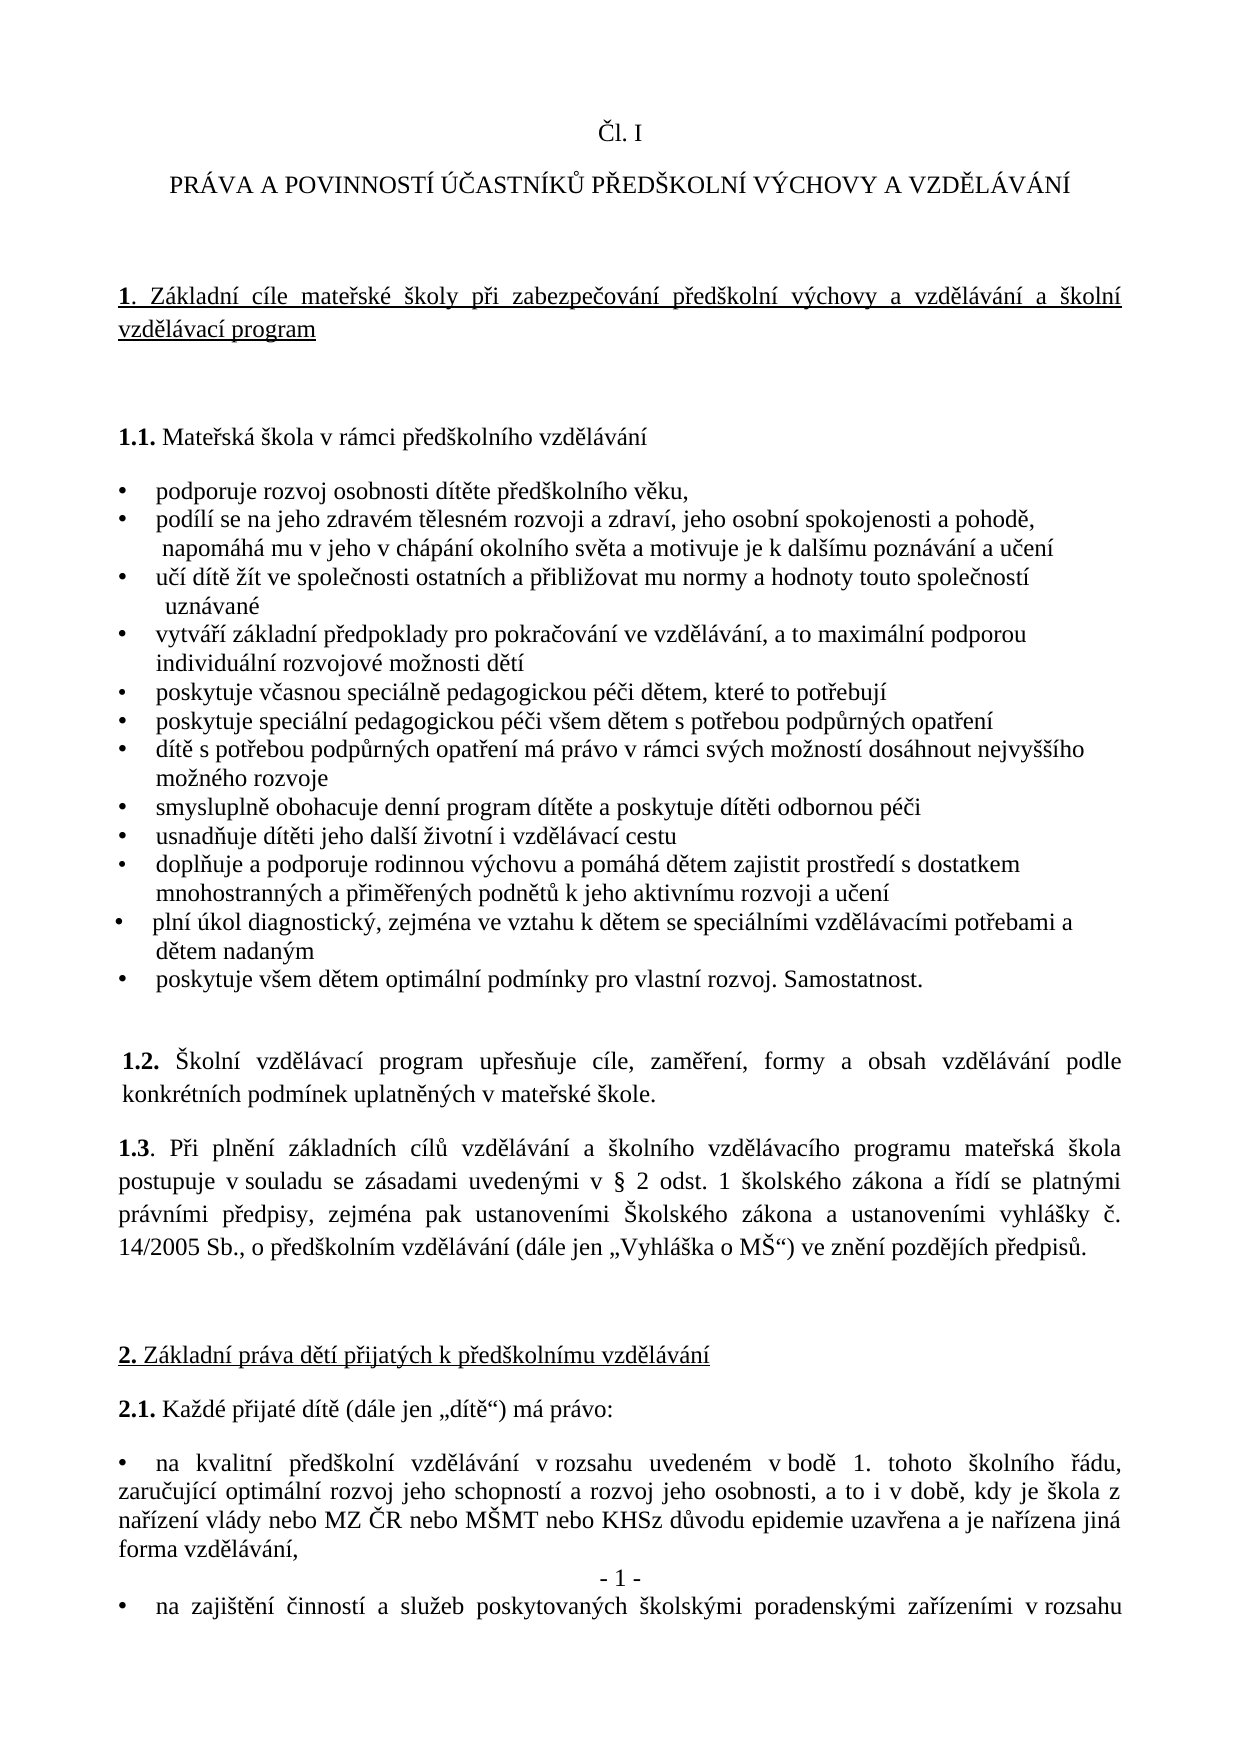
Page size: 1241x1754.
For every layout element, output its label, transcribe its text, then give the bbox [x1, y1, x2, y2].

list možného rozvoje [81, 763, 1122, 792]
list učí dítě žít ve společnosti ostatních a přibližovat mu normy a hodnoty touto společností [81, 562, 1122, 591]
list vytváří základní předpoklady pro pokračování ve vzdělávání, a to maximální podporou [81, 619, 1122, 648]
list napomáhá mu v jeho v chápání okolního světa a motivuje je k dalšímu poznávání a učení [81, 533, 1122, 562]
list doplňuje a podporuje rodinnou výchovu a pomáhá dětem zajistit prostředí s dostatkem [81, 849, 1122, 878]
text 1.3. Při plnění základních cílů vzdělávání a školního vzdělávacího programu mateřská škola postupuje v souladu se zásadami uvedenými v § 2 odst. 1 školského zákona a řídí se platnými právními předpisy, zejména pak ustanoveními Školského zákona a ustanoveními vyhlášky č. 14/2005 Sb., o předškolním vzdělávání (dále jen „Vyhláška o MŠ“) ve znění pozdějích předpisů. [118, 1133, 1122, 1261]
list poskytuje speciální pedagogickou péči všem dětem s potřebou podpůrných opatření [81, 706, 1122, 734]
list na zajištění činností a služeb poskytovaných školskými poradenskými zařízeními v rozsahu [81, 1591, 1122, 1620]
list dětem nadaným [118, 936, 1122, 964]
text 2.1. Každé přijaté dítě (dále jen „dítě“) má právo: [118, 1394, 1122, 1423]
list podílí se na jeho zdravém tělesném rozvoji a zdraví, jeho osobní spokojenosti a pohodě, [81, 504, 1122, 533]
list - 1 - [81, 1563, 1122, 1591]
list mnohostranných a přiměřených podnětů k jeho aktivnímu rozvoji a učení [81, 878, 1122, 907]
text 2. Základní práva dětí přijatých k předškolnímu vzdělávání [118, 1340, 1122, 1369]
text Čl. I [118, 118, 1122, 147]
text 1.1. Mateřská škola v rámci předškolního vzdělávání [118, 422, 1122, 451]
list smysluplně obohacuje denní program dítěte a poskytuje dítěti odbornou péči [81, 792, 1122, 821]
list na kvalitní předškolní vzdělávání v rozsahu uvedeném v bodě 1. tohoto školního řádu, zaručující optimální rozvoj jeho schopností a rozvoj jeho osobnosti, a to i v době, kdy je škola z nařízení vlády nebo MZ ČR nebo MŠMT nebo KHSz důvodu epidemie uzavřena a je nařízena jiná forma vzdělávání, [81, 1448, 1122, 1563]
text 1. Základní cíle mateřské školy při zabezpečování předškolní výchovy a vzdělávání a školní [118, 281, 1122, 306]
list poskytuje včasnou speciálně pedagogickou péči dětem, které to potřebují [81, 677, 1122, 706]
text 1.2. Školní vzdělávací program upřesňuje cíle, zaměření, formy a obsah vzdělávání podle konkrétních podmínek uplatněných v mateřské škole. [122, 1046, 1122, 1108]
list usnadňuje dítěti jeho další životní i vzdělávací cestu [81, 821, 1122, 849]
text vzdělávací program [118, 308, 1122, 343]
list poskytuje všem dětem optimální podmínky pro vlastní rozvoj. Samostatnost. [81, 964, 1122, 993]
list podporuje rozvoj osobnosti dítěte předškolního věku, [81, 476, 1122, 504]
list plní úkol diagnostický, zejména ve vztahu k dětem se speciálními vzdělávacími potřebami a [114, 907, 1122, 936]
list individuální rozvojové možnosti dětí [81, 648, 1122, 677]
text Práva a povinností účastníků předškolní výchovy a vzdělávání [118, 170, 1122, 199]
list dítě s potřebou podpůrných opatření má právo v rámci svých možností dosáhnout nejvyššího [81, 734, 1122, 763]
list uznávané [165, 591, 1122, 619]
